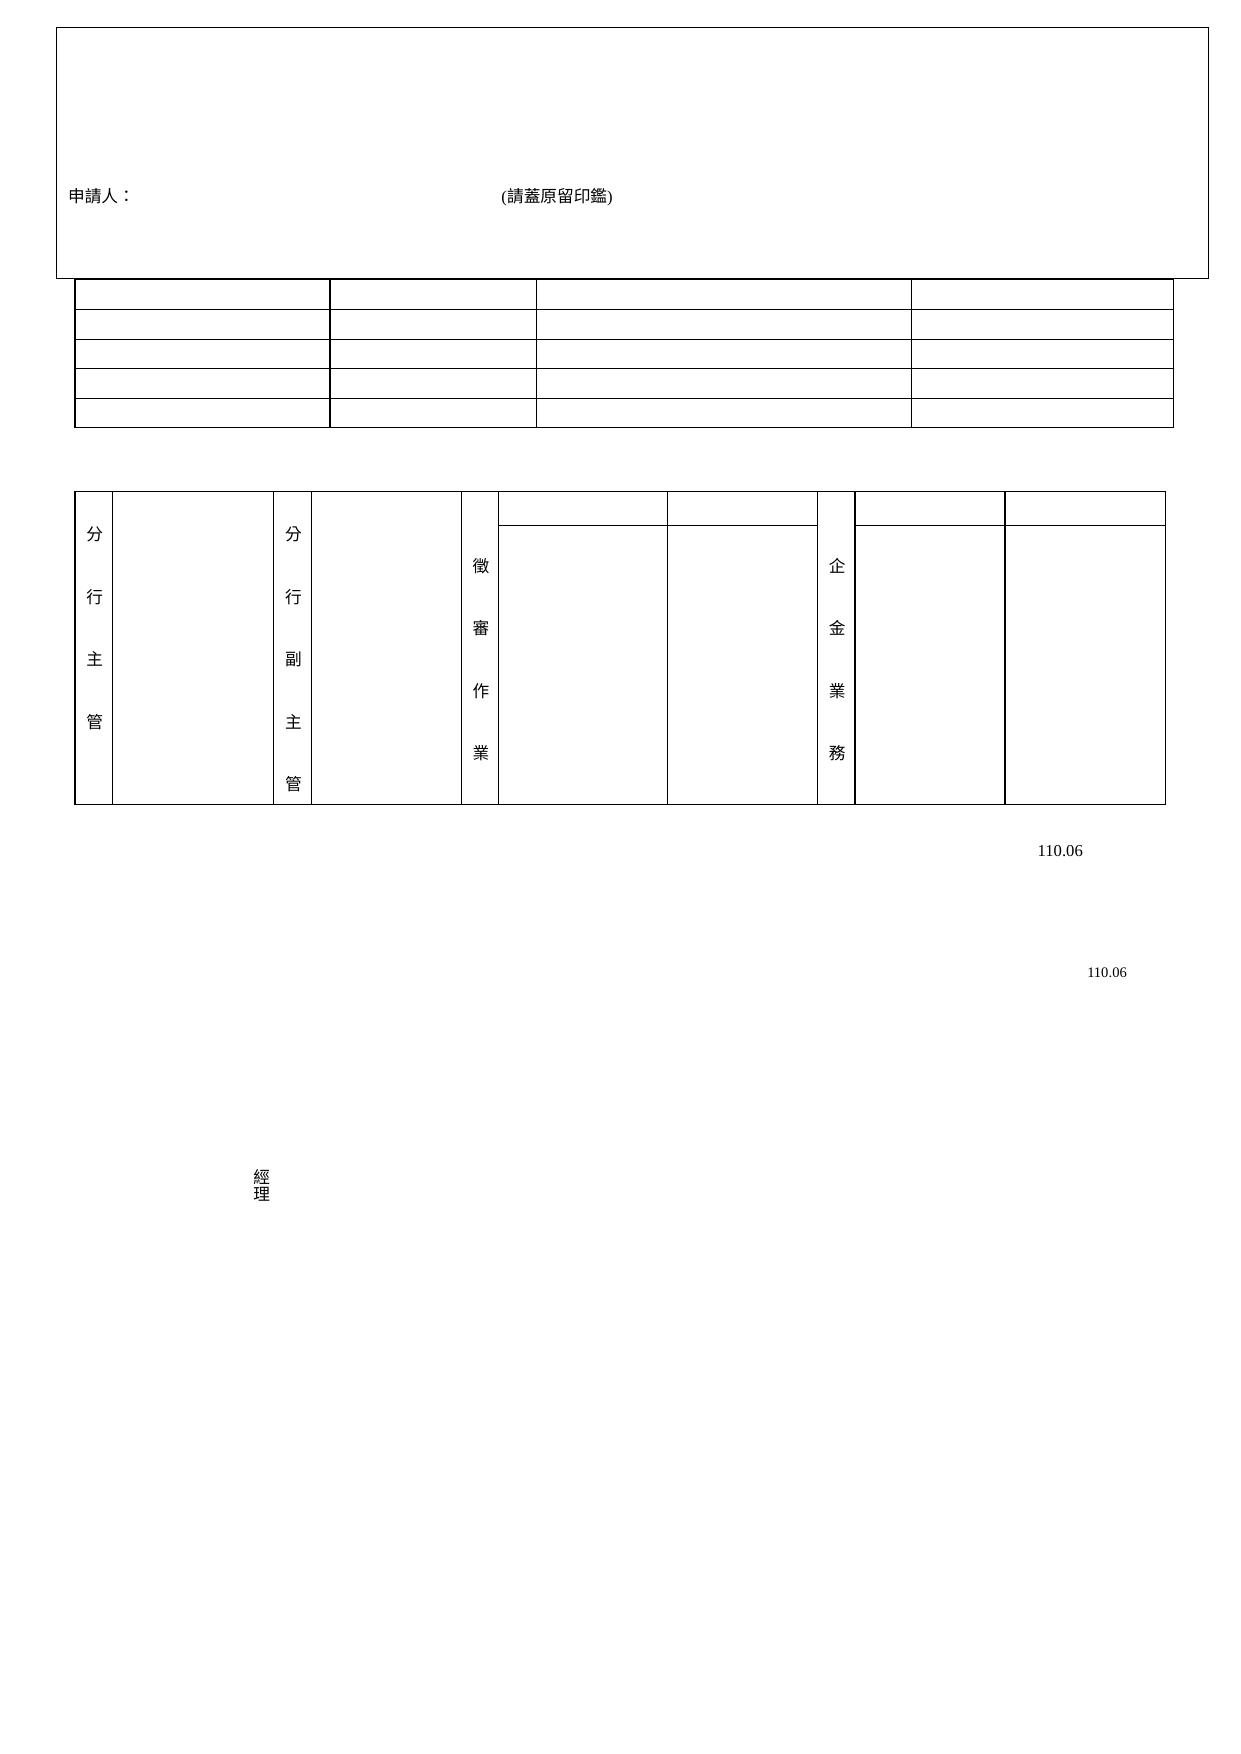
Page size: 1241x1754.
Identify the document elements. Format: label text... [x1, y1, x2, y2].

table_cell [331, 369, 536, 398]
text [1072, 956, 1176, 1002]
table_cell [912, 310, 1173, 338]
table_header 國內信用狀所屬分類額(限)度 [76, 280, 329, 309]
table_header 主管 [856, 492, 1004, 525]
table_header 經辦 [1006, 492, 1165, 525]
table_cell 放款帳號(人工填入) [537, 369, 911, 398]
text [244, 1153, 281, 1247]
table_cell [856, 526, 1004, 804]
table_header 分行主管 [76, 492, 112, 804]
table_cell [1006, 526, 1165, 804]
table_cell [331, 399, 536, 427]
table_header [912, 280, 1173, 309]
table_header [113, 492, 273, 804]
table_cell 國內信用狀墊款餘額(含本件) [537, 310, 911, 338]
table_header [312, 492, 461, 804]
table_cell [912, 399, 1173, 427]
text 110.06 [75, 805, 1181, 868]
table_header 國內信用狀所屬分類額(限)度墊款餘額(含本件) [537, 280, 911, 309]
table_cell 國內信用狀額(限)度 [76, 310, 329, 338]
table_cell 申請人： (請蓋原留印鑑) [57, 28, 1208, 278]
table_header 經辦 [668, 492, 817, 525]
table_cell 擔保條件 [76, 340, 329, 368]
table_cell [331, 340, 536, 368]
table_header 分行副主管 [274, 492, 311, 804]
table_cell [668, 526, 817, 804]
table_cell 存入保證金比率(%) [76, 369, 329, 398]
table_header 主管 [499, 492, 667, 525]
text 經理 [251, 1168, 274, 1232]
table_header 企 金 業 務 [818, 492, 854, 804]
table_cell [537, 399, 911, 427]
table_cell [912, 369, 1173, 398]
table_cell 手續費 [76, 399, 329, 427]
table_cell [331, 310, 536, 338]
text 110.06 [1087, 964, 1161, 980]
table_header 徵 審 作 業 [462, 492, 498, 804]
table_cell [499, 526, 667, 804]
table_cell 額(限)度到期日 [537, 340, 911, 368]
table_header [331, 280, 536, 309]
table_cell [912, 340, 1173, 368]
